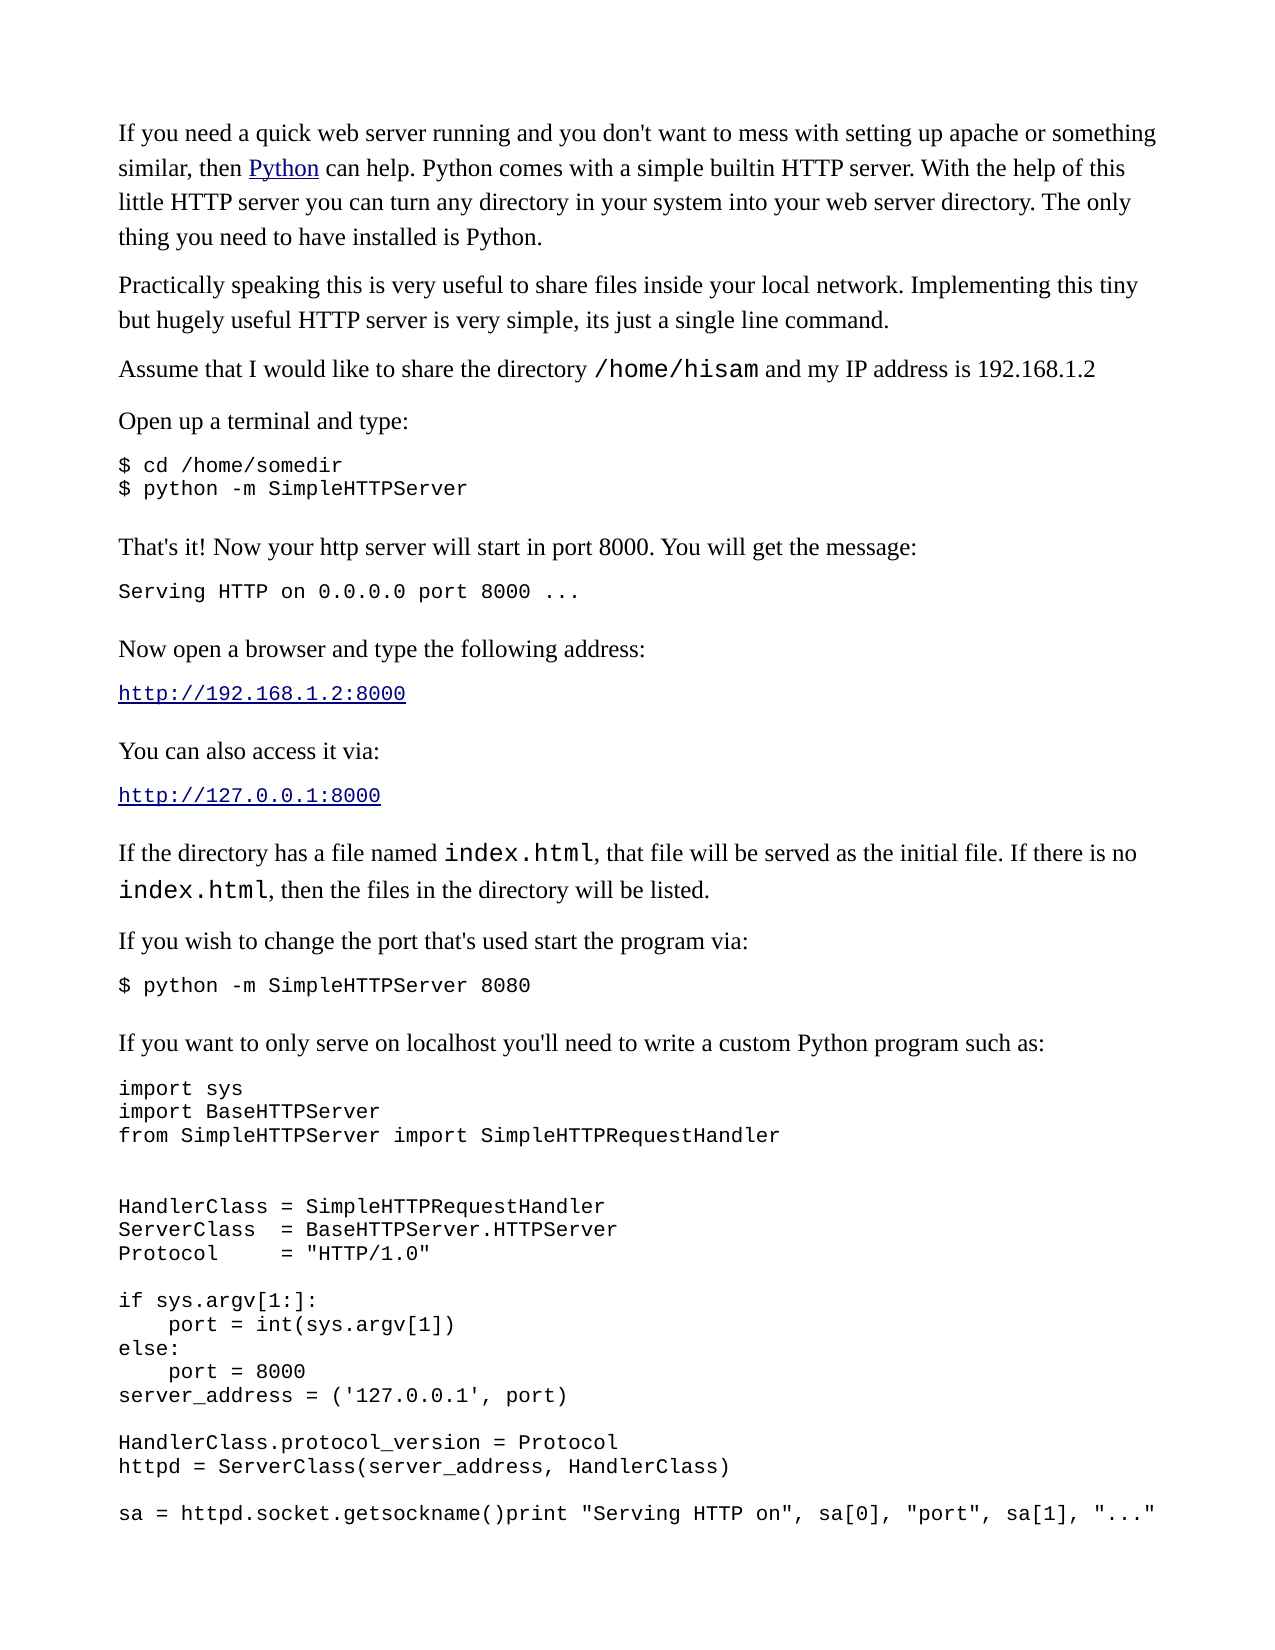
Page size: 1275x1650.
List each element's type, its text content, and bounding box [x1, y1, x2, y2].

text Serving HTTP on 0.0.0.0 port 8000 ... [118, 581, 1157, 604]
text Practically speaking this is very useful to share files inside your local network. Implementing this tiny but hugely useful HTTP server is very simple, its just a single line command. [118, 271, 1157, 334]
text http://192.168.1.2:8000 [118, 683, 1157, 706]
text Protocol = "HTTP/1.0" [118, 1243, 1157, 1267]
text If you wish to change the port that's used start the program via: [118, 926, 1157, 955]
text port = int(sys.argv[1]) [118, 1314, 1157, 1338]
text http://127.0.0.1:8000 [118, 785, 1157, 809]
text If the directory has a file named index.html, that file will be served as the initial file. If there is no index.html, then the files in the directory will be listed. [118, 838, 1157, 906]
text import sys [118, 1077, 1157, 1101]
text Now open a browser and type the following address: [118, 634, 1157, 662]
text httpd = ServerClass(server_address, HandlerClass) [118, 1456, 1157, 1479]
text $ cd /home/somedir [118, 455, 1157, 478]
text if sys.argv[1:]: [118, 1290, 1157, 1314]
text If you want to only serve on localhost you'll need to write a custom Python program such as: [118, 1028, 1157, 1057]
text $ python -m SimpleHTTPServer [118, 478, 1157, 502]
text $ python -m SimpleHTTPServer 8080 [118, 975, 1157, 999]
text Assume that I would like to share the directory /home/hisam and my IP address is 192.168.1.2 [118, 354, 1157, 385]
text else: [118, 1338, 1157, 1361]
text from SimpleHTTPServer import SimpleHTTPRequestHandler [118, 1125, 1157, 1148]
text ServerClass = BaseHTTPServer.HTTPServer [118, 1219, 1157, 1243]
text server_address = ('127.0.0.1', port) [118, 1385, 1157, 1408]
text HandlerClass.protocol_version = Protocol [118, 1432, 1157, 1456]
text port = 8000 [118, 1361, 1157, 1385]
text sa = httpd.socket.getsockname()print "Serving HTTP on", sa[0], "port", sa[1], "..." [118, 1503, 1157, 1527]
text import BaseHTTPServer [118, 1101, 1157, 1125]
text That's it! Now your http server will start in port 8000. You will get the message: [118, 532, 1157, 560]
text You can also access it via: [118, 736, 1157, 765]
text Open up a terminal and type: [118, 406, 1157, 434]
text HandlerClass = SimpleHTTPRequestHandler [118, 1196, 1157, 1219]
text If you need a quick web server running and you don't want to mess with setting up apache or something similar, then Python can help. Python comes with a simple builtin HTTP server. With the help of this little HTTP server you can turn any directory in your system into your web server directory. The only thing you need to have installed is Python. [118, 118, 1157, 250]
